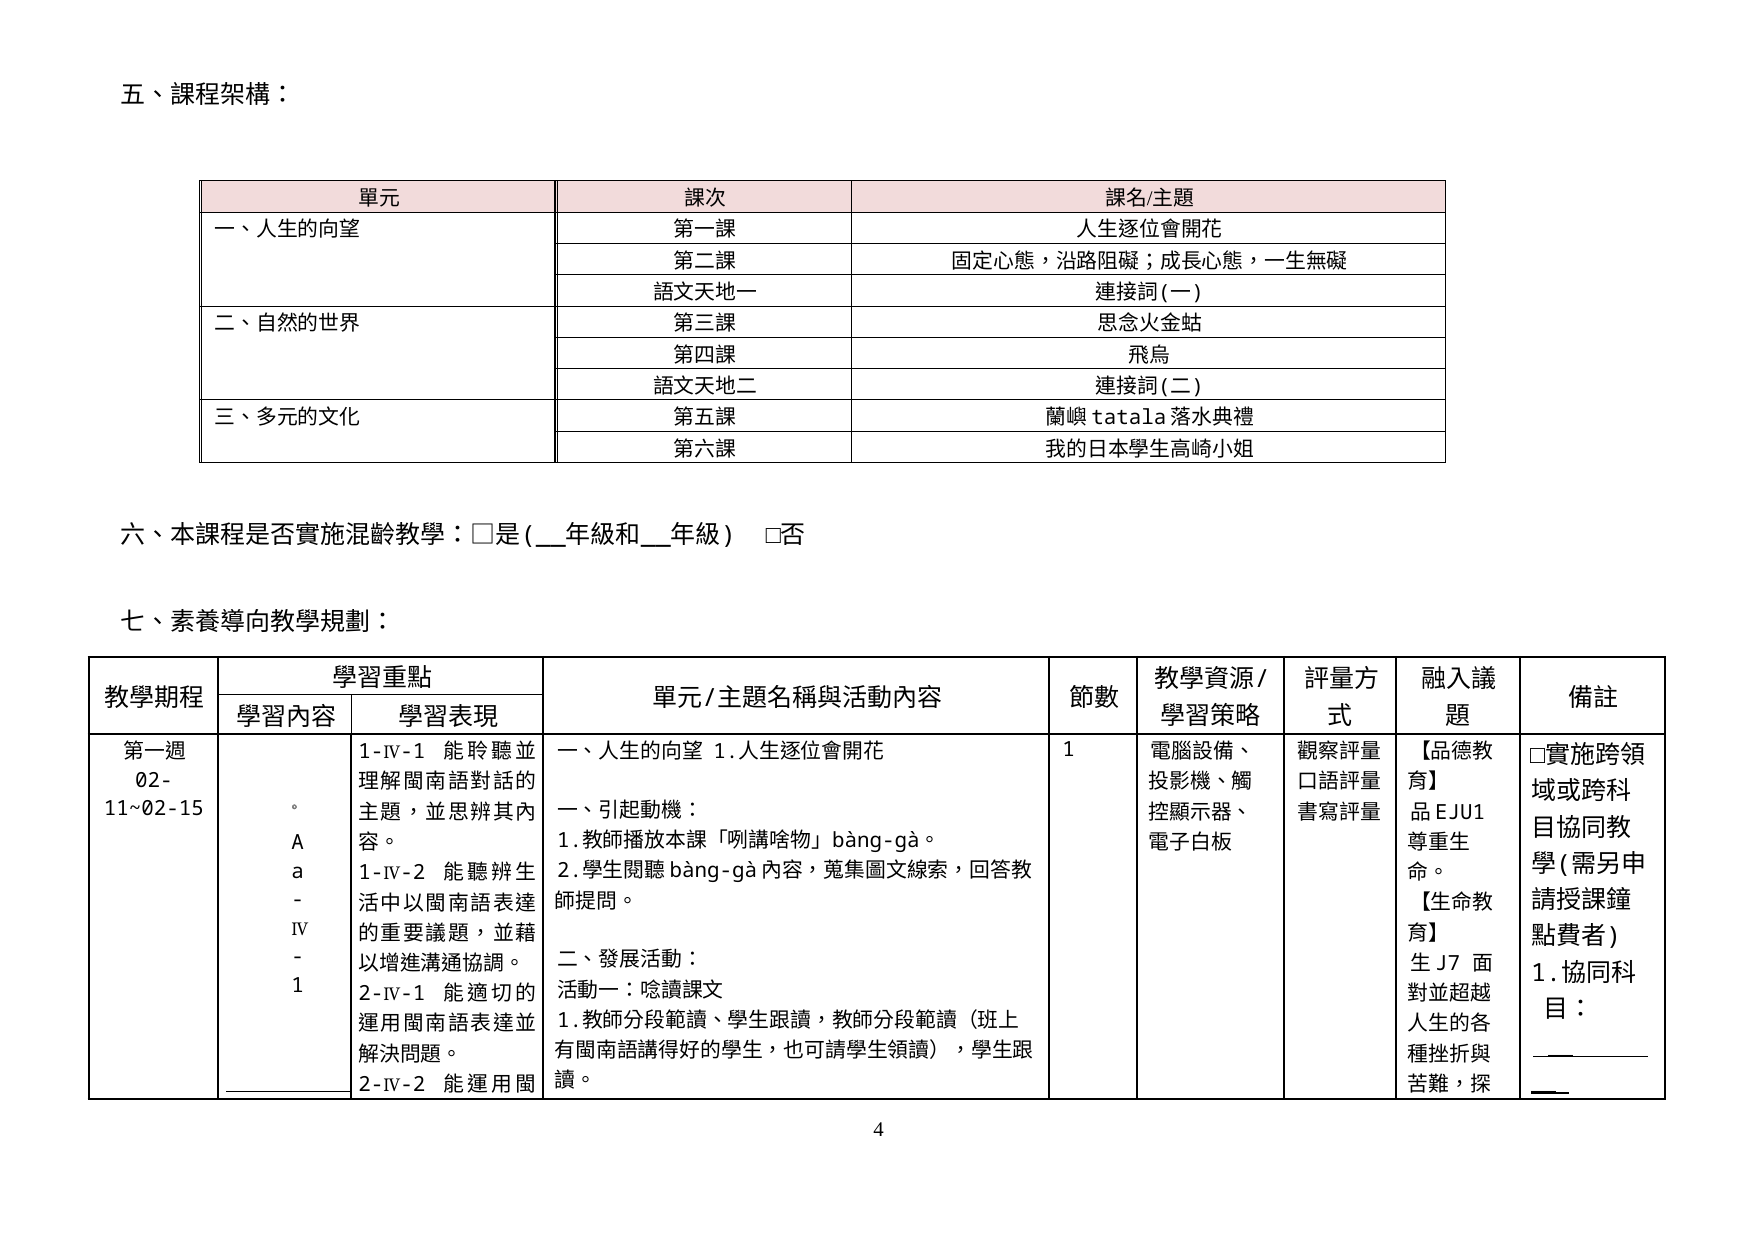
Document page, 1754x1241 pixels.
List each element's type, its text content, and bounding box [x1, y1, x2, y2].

table_header 教學期程 [90, 658, 217, 732]
table_cell 學習內容 [219, 695, 351, 732]
table_cell 第三課 [558, 307, 851, 337]
table_header 學習重點 [219, 658, 542, 694]
table_cell 1-Ⅳ-1 能聆聽並理解閩南語對話的主題，並思辨其內容。 1-Ⅳ-2 能聽辨生活中以閩南語表達的重要議題，並藉以增進溝通協調。 2-Ⅳ-1 能適切的運用閩南語表達並解決問題。 2-Ⅳ-2 能運用閩 [352, 735, 542, 1097]
table_cell 第二課 [558, 244, 851, 274]
table_header 評量方式 [1285, 658, 1395, 732]
table_cell 第五課 [558, 400, 851, 431]
table_cell 第四課 [558, 338, 851, 368]
table_cell 思念火金蛄 [852, 307, 1445, 337]
table_cell ◎Aa-Ⅳ-1 [219, 735, 350, 1097]
text 五、課程架構： [118, 75, 1636, 111]
table_header 課次 [558, 181, 851, 212]
table_cell 1 [1050, 735, 1136, 1097]
table_cell 電腦設備、投影機、觸控顯示器、電子白板 [1138, 735, 1283, 1097]
table_header 課名/主題 [852, 181, 1445, 212]
table_header 單元/主題名稱與活動內容 [544, 658, 1048, 732]
table_cell 一、人生的向望 1.人生逐位會開花 一、引起動機： 1.教師播放本課「咧講啥物」bàng-gà。 2.學生閱聽bàng-gà內容，蒐集圖文線索，回答教師提問。 二、發展活動： 活動一：唸讀課文 1.教師分段範讀、學生跟讀，教師分段範讀（班上有閩南語講得好的學生，也可請學生領讀），學生跟讀。 [544, 735, 1048, 1097]
table_header 單元 [202, 181, 554, 212]
table_cell 人生逐位會開花 [852, 213, 1445, 243]
table_header 備註 [1521, 658, 1664, 732]
table_cell 語文天地一 [558, 275, 851, 306]
table_cell 飛烏 [852, 338, 1445, 368]
text 六、本課程是否實施混齡教學：□是(__年級和__年級) □否 [118, 514, 1636, 550]
table_cell 學習表現 [352, 695, 542, 732]
table_cell 三、多元的文化 [202, 400, 554, 462]
table_cell 連接詞(二) [852, 369, 1445, 399]
table_cell 一、人生的向望 [202, 213, 554, 306]
table_cell 第六課 [558, 432, 851, 462]
text 七、素養導向教學規劃： [118, 601, 1636, 638]
table_cell 連接詞(一) [852, 275, 1445, 306]
table_cell 第一週 02-11~02-15 [90, 735, 217, 1097]
table_cell 第一課 [558, 213, 851, 243]
table_cell 觀察評量 口語評量 書寫評量 [1285, 735, 1395, 1097]
table_header 教學資源/學習策略 [1138, 658, 1283, 732]
table_cell 固定心態，沿路阻礙；成長心態，一生無礙 [852, 244, 1445, 274]
table_header 融入議題 [1397, 658, 1519, 732]
table_cell □實施跨領域或跨科目協同教學(需另申請授課鐘點費者) 1.協同科目： ＿ ＿ [1521, 735, 1664, 1097]
table_header 節數 [1050, 658, 1136, 732]
table_cell 【品德教育】 品EJU1 尊重生命。 【生命教育】 生J7 面對並超越人生的各種挫折與苦難，探 [1397, 735, 1519, 1097]
table_cell 二、自然的世界 [202, 307, 554, 399]
table_cell 語文天地二 [558, 369, 851, 399]
table_cell 我的日本學生高崎小姐 [852, 432, 1445, 462]
table_cell 蘭嶼tatala落水典禮 [852, 400, 1445, 431]
